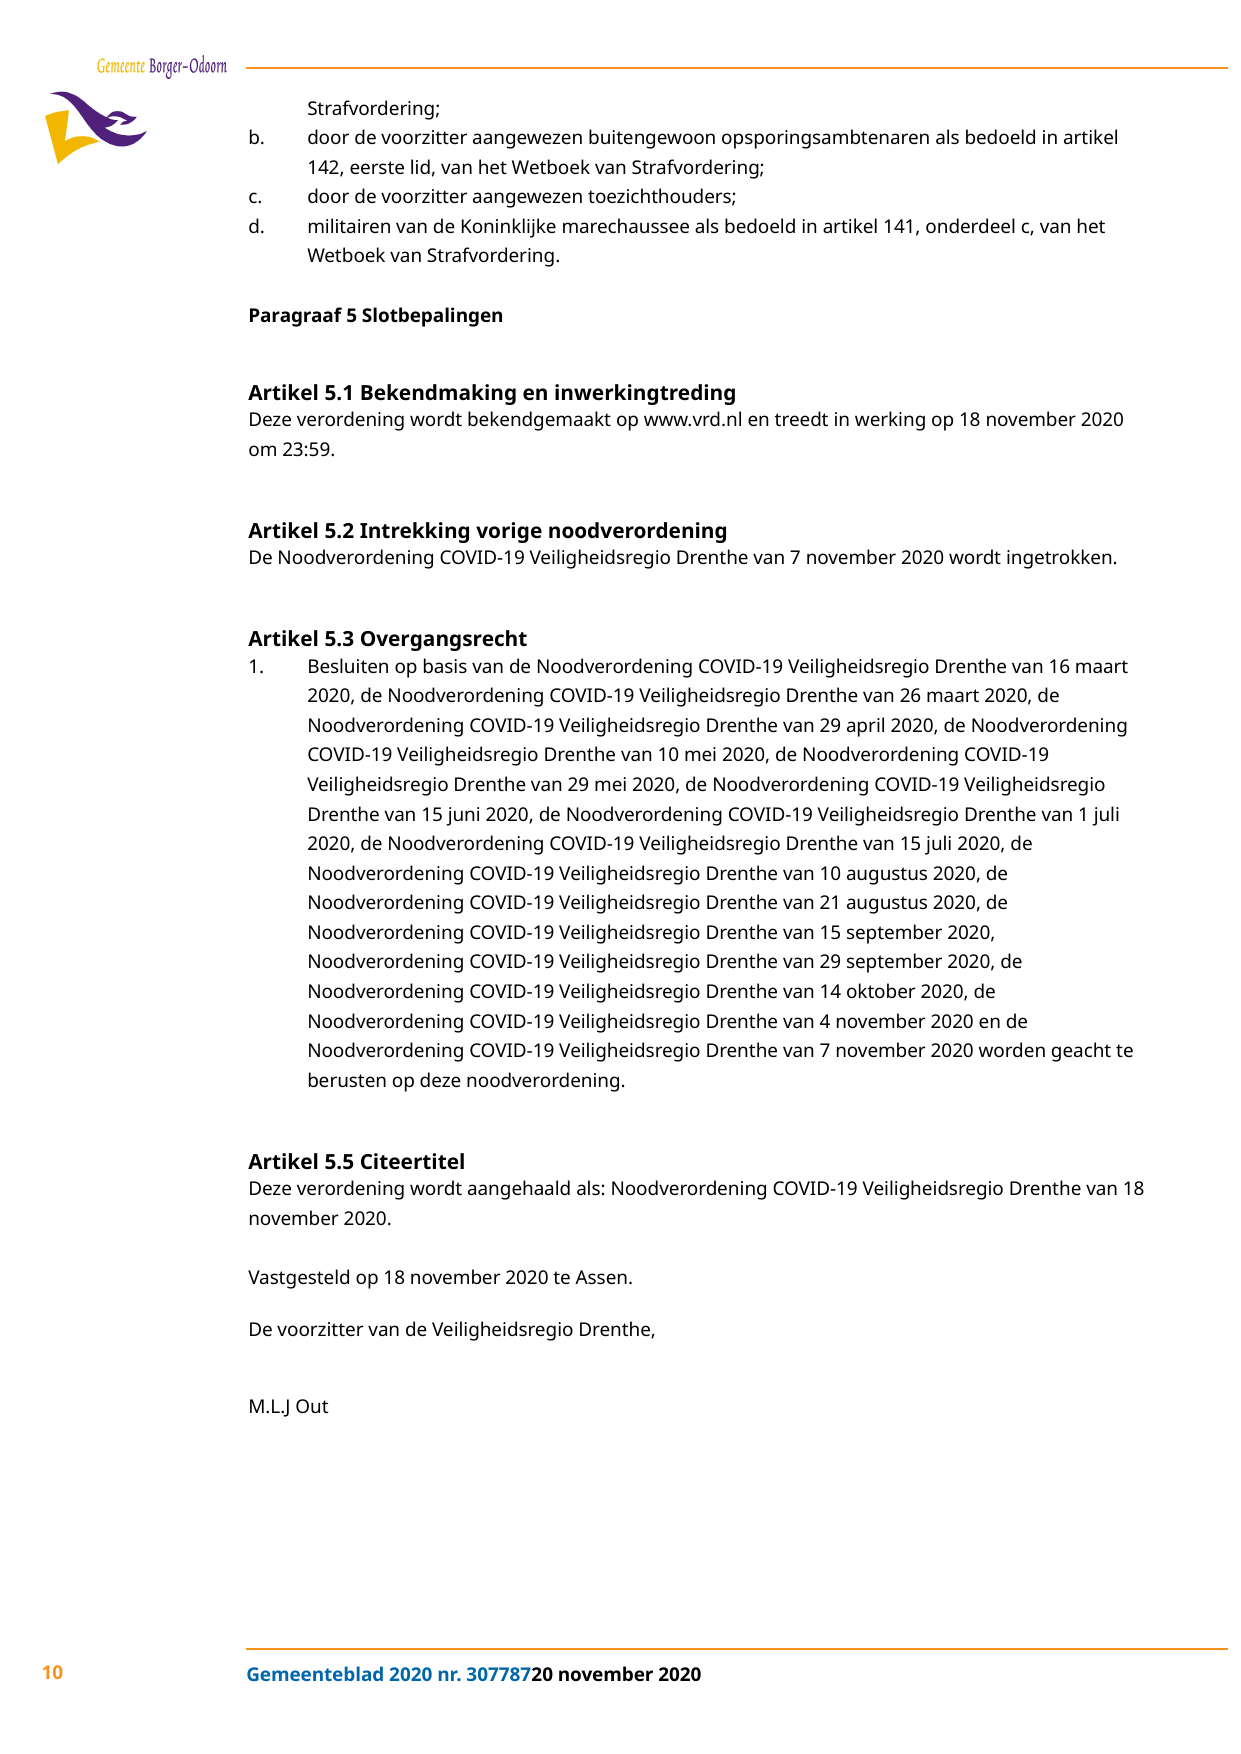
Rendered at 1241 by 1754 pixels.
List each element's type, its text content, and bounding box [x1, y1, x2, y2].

picture [41, 47, 231, 172]
text Vastgesteld op 18 november 2020 te Assen. [248, 1264, 1152, 1290]
text M.L.J Out [248, 1393, 1152, 1419]
text Deze verordening wordt aangehaald als: Noodverordening COVID-19 Veiligheidsregio Drenthe van 18 november 2020. [248, 1176, 1152, 1231]
text Artikel 5.2 Intrekking vorige noodverordening [248, 516, 1152, 544]
text Artikel 5.3 Overgangsrecht [248, 624, 1152, 653]
list militairen van de Koninklijke marechaussee als bedoeld in artikel 141, onderdeel c, van het Wetboek van Strafvordering. [248, 213, 1152, 268]
list Strafvordering; [248, 95, 1152, 121]
text De voorzitter van de Veiligheidsregio Drenthe, [248, 1316, 1152, 1341]
list Besluiten op basis van de Noodverordening COVID-19 Veiligheidsregio Drenthe van 16 maart 2020, de Noodverordening COVID-19 Veiligheidsregio Drenthe van 26 maart 2020, de Noodverordening COVID-19 Veiligheidsregio Drenthe van 29 april 2020, de Noodverordening COVID-19 Veiligheidsregio Drenthe van 10 mei 2020, de Noodverordening COVID-19 Veiligheidsregio Drenthe van 29 mei 2020, de Noodverordening COVID-19 Veiligheidsregio Drenthe van 15 juni 2020, de Noodverordening COVID-19 Veiligheidsregio Drenthe van 1 juli 2020, de Noodverordening COVID-19 Veiligheidsregio Drenthe van 15 juli 2020, de Noodverordening COVID-19 Veiligheidsregio Drenthe van 10 augustus 2020, de Noodverordening COVID-19 Veiligheidsregio Drenthe van 21 augustus 2020, de Noodverordening COVID-19 Veiligheidsregio Drenthe van 15 september 2020, Noodverordening COVID-19 Veiligheidsregio Drenthe van 29 september 2020, de Noodverordening COVID-19 Veiligheidsregio Drenthe van 14 oktober 2020, de Noodverordening COVID-19 Veiligheidsregio Drenthe van 4 november 2020 en de Noodverordening COVID-19 Veiligheidsregio Drenthe van 7 november 2020 worden geacht te berusten op deze noodverordening. [248, 653, 1152, 1093]
text Paragraaf 5 Slotbepalingen [248, 302, 1152, 328]
text Artikel 5.1 Bekendmaking en inwerkingtreding [248, 378, 1152, 406]
text De Noodverordening COVID-19 Veiligheidsregio Drenthe van 7 november 2020 wordt ingetrokken. [248, 544, 1152, 570]
text Artikel 5.5 Citeertitel [248, 1147, 1152, 1176]
list door de voorzitter aangewezen toezichthouders; [248, 183, 1152, 209]
list door de voorzitter aangewezen buitengewoon opsporingsambtenaren als bedoeld in artikel 142, eerste lid, van het Wetboek van Strafvordering; [248, 124, 1152, 180]
text Deze verordening wordt bekendgemaakt op www.vrd.nl en treedt in werking op 18 november 2020 om 23:59. [248, 406, 1152, 462]
